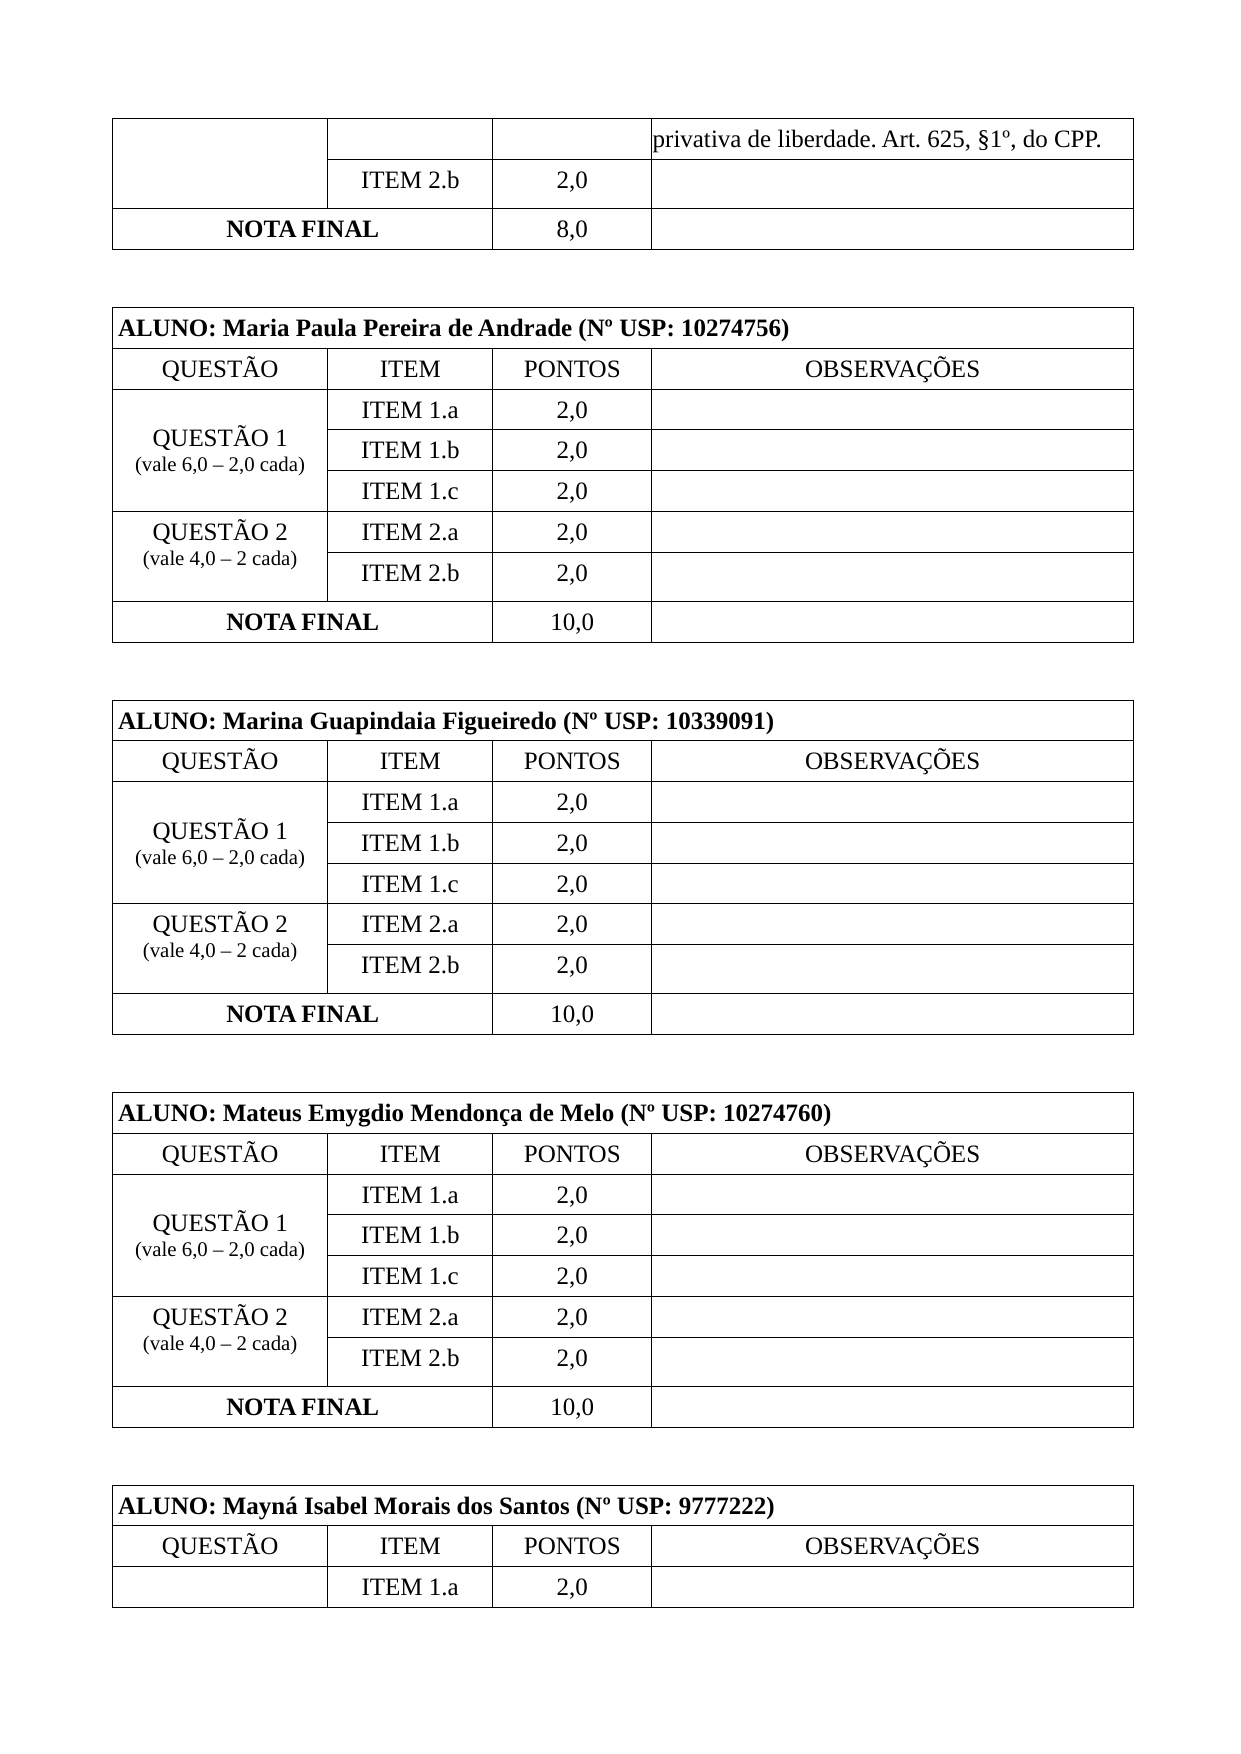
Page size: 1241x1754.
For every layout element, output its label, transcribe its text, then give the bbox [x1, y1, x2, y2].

table_cell OBSERVAÇÕES [652, 1526, 1133, 1566]
table_cell ITEM 1.b [328, 823, 492, 862]
table_cell 2,0 [493, 1256, 651, 1296]
table_cell ITEM 2.a [328, 1297, 492, 1336]
table_cell 2,0 [493, 823, 651, 862]
table_header ALUNO: Mayná Isabel Morais dos Santos (Nº USP: 9777222) [113, 1486, 1133, 1525]
table_cell [652, 1256, 1133, 1296]
table_cell [652, 782, 1133, 822]
table_cell [652, 904, 1133, 944]
table_cell ITEM [328, 349, 492, 388]
table_cell ITEM 1.a [328, 782, 492, 822]
table_cell ITEM [328, 1134, 492, 1173]
table_cell ITEM 2.a [328, 904, 492, 944]
table_cell ITEM 2.b [328, 1338, 492, 1386]
table_cell QUESTÃO 2 (vale 4,0 – 2 cada) [113, 904, 327, 993]
table_cell 2,0 [493, 864, 651, 903]
table_cell 2,0 [493, 160, 651, 208]
table_cell ITEM 2.b [328, 945, 492, 993]
table_cell ITEM 1.b [328, 430, 492, 470]
table_cell [652, 1297, 1133, 1336]
table_cell PONTOS [493, 741, 651, 781]
table_cell PONTOS [493, 1526, 651, 1566]
table_header ALUNO: Mateus Emygdio Mendonça de Melo (Nº USP: 10274760) [113, 1093, 1133, 1133]
table_cell QUESTÃO [113, 1134, 327, 1173]
table_cell privativa de liberdade. Art. 625, §1º, do CPP. [652, 119, 1133, 159]
table_cell PONTOS [493, 1134, 651, 1173]
table_cell 2,0 [493, 1297, 651, 1336]
table_cell 2,0 [493, 904, 651, 944]
table_cell 2,0 [493, 1175, 651, 1214]
table_cell [652, 994, 1133, 1034]
table_cell [652, 430, 1133, 470]
table_cell NOTA FINAL [113, 994, 492, 1034]
table_cell [113, 1567, 327, 1607]
table_cell [652, 1338, 1133, 1386]
table_header ALUNO: Maria Paula Pereira de Andrade (Nº USP: 10274756) [113, 308, 1133, 348]
table_cell 2,0 [493, 512, 651, 551]
table_cell ITEM 2.b [328, 160, 492, 208]
table_cell QUESTÃO [113, 741, 327, 781]
table_cell ITEM 1.c [328, 1256, 492, 1296]
table_cell [652, 471, 1133, 511]
table_cell [652, 864, 1133, 903]
table_cell OBSERVAÇÕES [652, 741, 1133, 781]
table_cell [652, 945, 1133, 993]
table_cell QUESTÃO 1 (vale 6,0 – 2,0 cada) [113, 390, 327, 511]
table_cell QUESTÃO 1 (vale 6,0 – 2,0 cada) [113, 1175, 327, 1296]
table_cell 2,0 [493, 1567, 651, 1607]
table_cell ITEM 1.a [328, 1567, 492, 1607]
table_cell [652, 160, 1133, 208]
table_cell 8,0 [493, 209, 651, 249]
table_cell ITEM [328, 1526, 492, 1566]
table_cell ITEM 2.b [328, 553, 492, 601]
table_cell [652, 1215, 1133, 1255]
table_cell [652, 602, 1133, 641]
table_cell ITEM 1.a [328, 1175, 492, 1214]
table_cell ITEM 1.c [328, 471, 492, 511]
table_cell 2,0 [493, 1215, 651, 1255]
table_cell NOTA FINAL [113, 209, 492, 249]
table_cell OBSERVAÇÕES [652, 349, 1133, 388]
table_cell 10,0 [493, 602, 651, 641]
table_cell ITEM 1.b [328, 1215, 492, 1255]
table_cell 2,0 [493, 553, 651, 601]
table_cell [493, 119, 651, 159]
table_cell [652, 209, 1133, 249]
table_cell QUESTÃO [113, 1526, 327, 1566]
table_cell QUESTÃO [113, 349, 327, 388]
table_cell ITEM 2.a [328, 512, 492, 551]
table_cell [652, 1567, 1133, 1607]
table_cell ITEM 1.c [328, 864, 492, 903]
table_cell [652, 1387, 1133, 1426]
table_cell 2,0 [493, 945, 651, 993]
table_cell [652, 1175, 1133, 1214]
table_cell 2,0 [493, 471, 651, 511]
table_cell 2,0 [493, 390, 651, 429]
table_cell ITEM 1.a [328, 390, 492, 429]
table_cell ITEM [328, 741, 492, 781]
table_cell 2,0 [493, 430, 651, 470]
table_cell [652, 390, 1133, 429]
table_cell 10,0 [493, 994, 651, 1034]
table_cell NOTA FINAL [113, 1387, 492, 1426]
table_cell OBSERVAÇÕES [652, 1134, 1133, 1173]
table_cell [328, 119, 492, 159]
table_cell NOTA FINAL [113, 602, 492, 641]
table_cell QUESTÃO 2 (vale 4,0 – 2 cada) [113, 1297, 327, 1386]
table_cell [652, 553, 1133, 601]
table_cell 10,0 [493, 1387, 651, 1426]
table_header ALUNO: Marina Guapindaia Figueiredo (Nº USP: 10339091) [113, 701, 1133, 740]
table_cell 2,0 [493, 1338, 651, 1386]
table_cell PONTOS [493, 349, 651, 388]
table_cell [652, 512, 1133, 551]
table_cell [113, 119, 327, 208]
table_cell QUESTÃO 2 (vale 4,0 – 2 cada) [113, 512, 327, 601]
table_cell QUESTÃO 1 (vale 6,0 – 2,0 cada) [113, 782, 327, 903]
table_cell 2,0 [493, 782, 651, 822]
table_cell [652, 823, 1133, 862]
